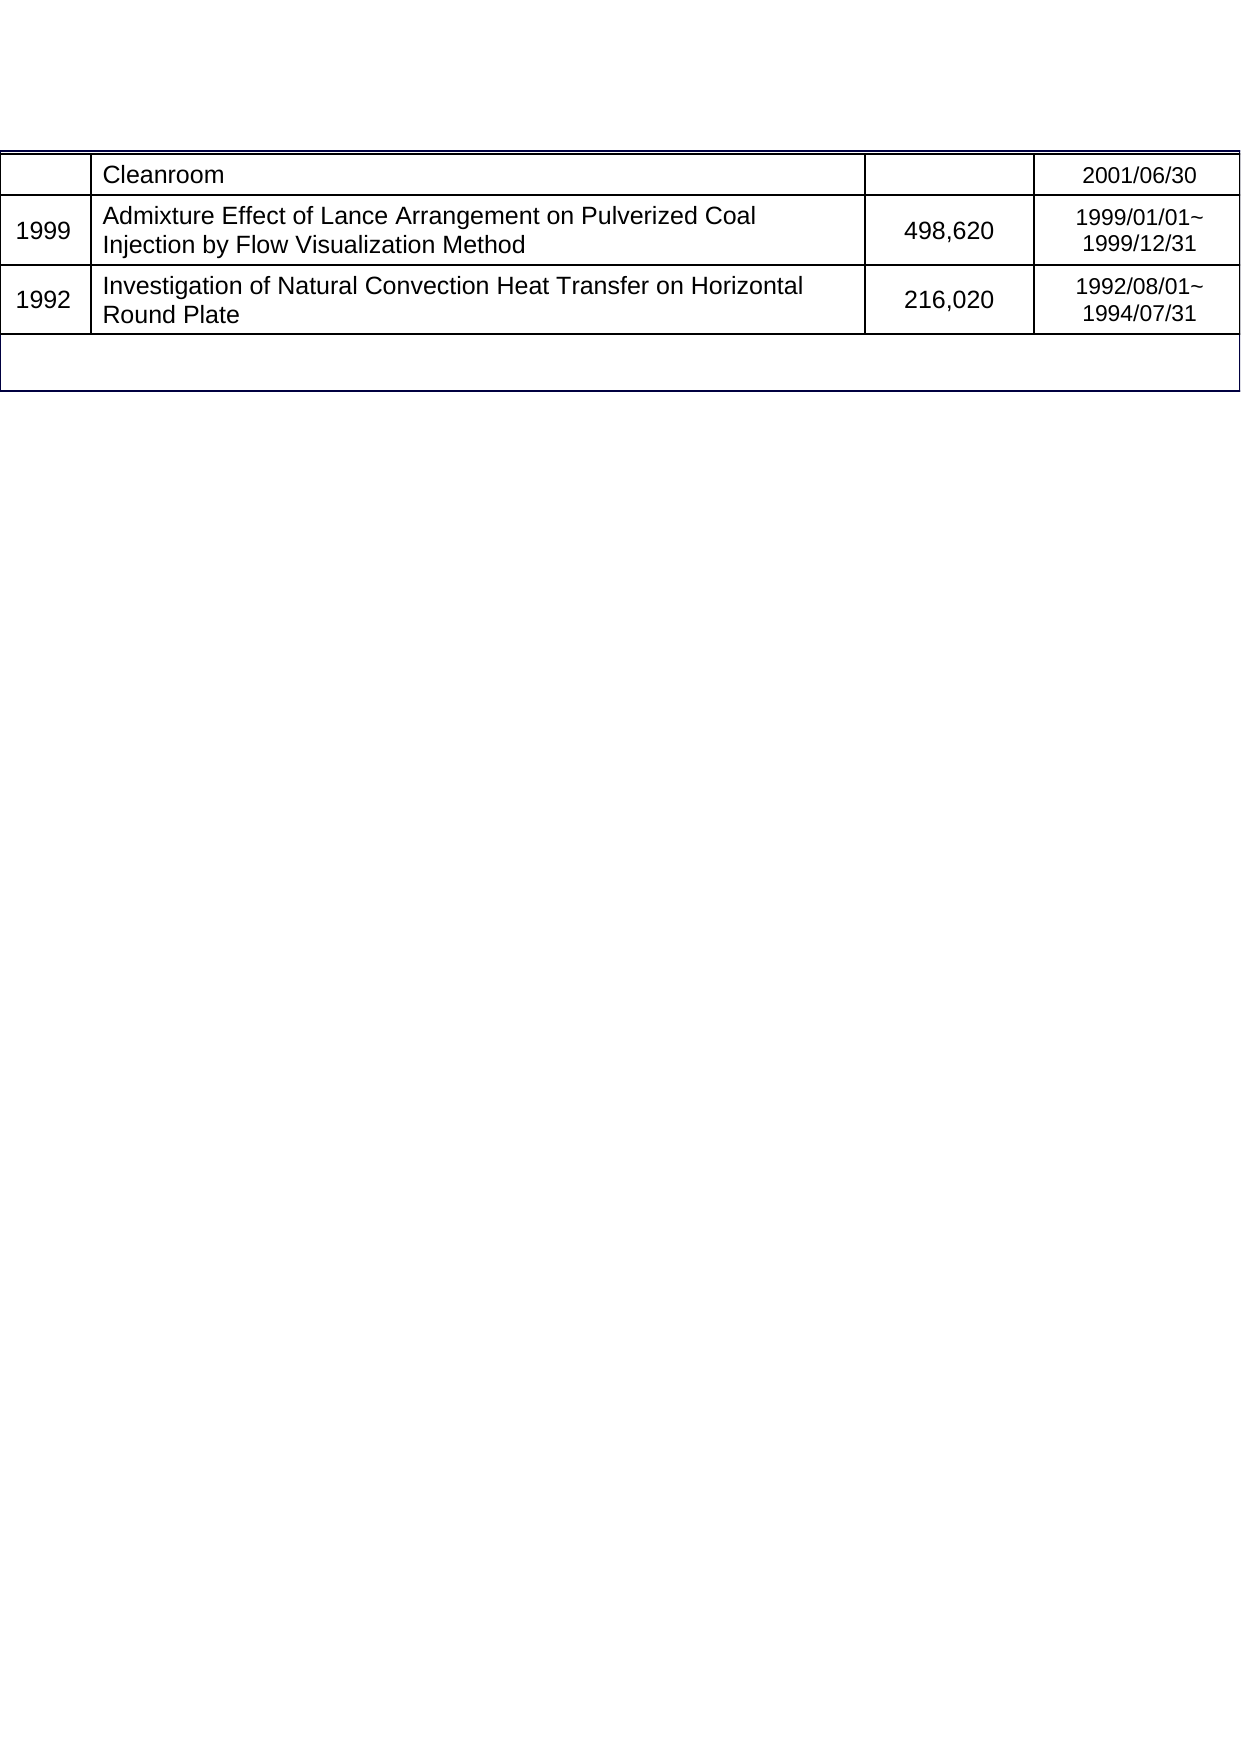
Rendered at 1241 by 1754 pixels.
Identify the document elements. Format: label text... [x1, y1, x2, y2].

table_cell 1992/08/01~ 1994/07/31 [1035, 266, 1239, 333]
table_cell 2001/06/30 [1035, 155, 1239, 194]
table_cell 1992 [1, 266, 90, 333]
table_cell [1, 155, 90, 194]
table_cell Cleanroom [92, 155, 864, 194]
table_header Publications Honors and Awards Professional Certificates Patents Projects [1, 335, 1239, 390]
table_cell [866, 155, 1033, 194]
table_cell 216,020 [866, 266, 1033, 333]
table_cell Investigation of Natural Convection Heat Transfer on Horizontal Round Plate [92, 266, 864, 333]
table_cell 498,620 [866, 196, 1033, 264]
table_cell 1999 [1, 196, 90, 264]
table_cell Admixture Effect of Lance Arrangement on Pulverized Coal Injection by Flow Visualization Method [92, 196, 864, 264]
table_cell 1999/01/01~ 1999/12/31 [1035, 196, 1239, 264]
